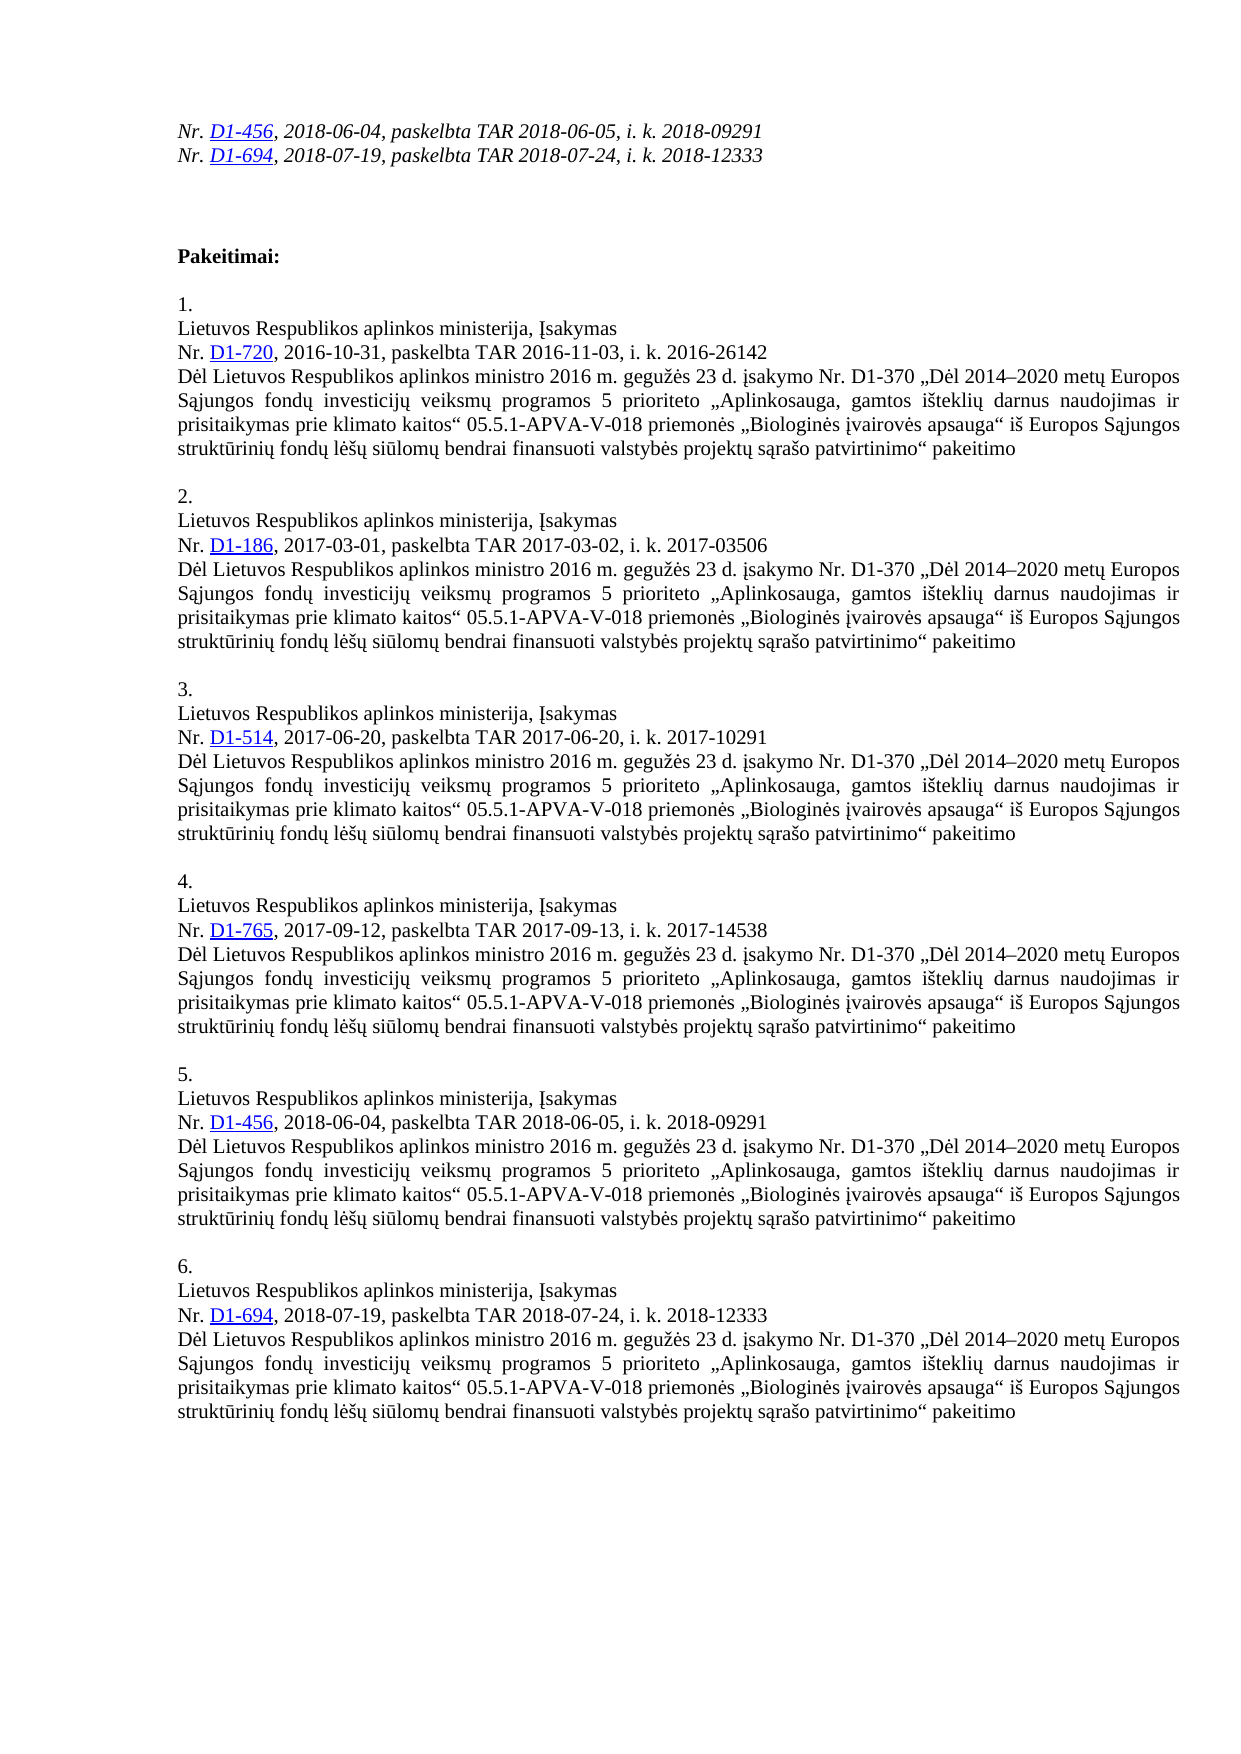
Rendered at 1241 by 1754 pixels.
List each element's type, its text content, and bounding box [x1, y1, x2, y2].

text 4. [177, 869, 1181, 893]
text 6. [177, 1254, 1181, 1278]
text 2. [177, 484, 1181, 508]
text Lietuvos Respublikos aplinkos ministerija, Įsakymas [177, 316, 1181, 340]
text Nr. D1-694, 2018-07-19, paskelbta TAR 2018-07-24, i. k. 2018-12333 [177, 1302, 1181, 1327]
text Nr. D1-456, 2018-06-04, paskelbta TAR 2018-06-05, i. k. 2018-09291 [177, 119, 1181, 143]
text Nr. D1-456, 2018-06-04, paskelbta TAR 2018-06-05, i. k. 2018-09291 [177, 1110, 1181, 1134]
text 1. [177, 292, 1181, 316]
text Dėl Lietuvos Respublikos aplinkos ministro 2016 m. gegužės 23 d. įsakymo Nr. D1-370 „Dėl 2014–2020 metų Europos Sąjungos fondų investicijų veiksmų programos 5 prioriteto „Aplinkosauga, gamtos išteklių darnus naudojimas ir prisitaikymas prie klimato kaitos“ 05.5.1-APVA-V-018 priemonės „Biologinės įvairovės apsauga“ iš Europos Sąjungos struktūrinių fondų lėšų siūlomų bendrai finansuoti valstybės projektų sąrašo patvirtinimo“ pakeitimo [177, 364, 1181, 460]
text Nr. D1-765, 2017-09-12, paskelbta TAR 2017-09-13, i. k. 2017-14538 [177, 917, 1181, 942]
text Dėl Lietuvos Respublikos aplinkos ministro 2016 m. gegužės 23 d. įsakymo Nr. D1-370 „Dėl 2014–2020 metų Europos Sąjungos fondų investicijų veiksmų programos 5 prioriteto „Aplinkosauga, gamtos išteklių darnus naudojimas ir prisitaikymas prie klimato kaitos“ 05.5.1-APVA-V-018 priemonės „Biologinės įvairovės apsauga“ iš Europos Sąjungos struktūrinių fondų lėšų siūlomų bendrai finansuoti valstybės projektų sąrašo patvirtinimo“ pakeitimo [177, 749, 1181, 845]
text Lietuvos Respublikos aplinkos ministerija, Įsakymas [177, 1086, 1181, 1110]
text Dėl Lietuvos Respublikos aplinkos ministro 2016 m. gegužės 23 d. įsakymo Nr. D1-370 „Dėl 2014–2020 metų Europos Sąjungos fondų investicijų veiksmų programos 5 prioriteto „Aplinkosauga, gamtos išteklių darnus naudojimas ir prisitaikymas prie klimato kaitos“ 05.5.1-APVA-V-018 priemonės „Biologinės įvairovės apsauga“ iš Europos Sąjungos struktūrinių fondų lėšų siūlomų bendrai finansuoti valstybės projektų sąrašo patvirtinimo“ pakeitimo [177, 1327, 1181, 1423]
text Lietuvos Respublikos aplinkos ministerija, Įsakymas [177, 893, 1181, 917]
text Nr. D1-186, 2017-03-01, paskelbta TAR 2017-03-02, i. k. 2017-03506 [177, 532, 1181, 557]
text Nr. D1-720, 2016-10-31, paskelbta TAR 2016-11-03, i. k. 2016-26142 [177, 340, 1181, 364]
text Lietuvos Respublikos aplinkos ministerija, Įsakymas [177, 701, 1181, 725]
text Dėl Lietuvos Respublikos aplinkos ministro 2016 m. gegužės 23 d. įsakymo Nr. D1-370 „Dėl 2014–2020 metų Europos Sąjungos fondų investicijų veiksmų programos 5 prioriteto „Aplinkosauga, gamtos išteklių darnus naudojimas ir prisitaikymas prie klimato kaitos“ 05.5.1-APVA-V-018 priemonės „Biologinės įvairovės apsauga“ iš Europos Sąjungos struktūrinių fondų lėšų siūlomų bendrai finansuoti valstybės projektų sąrašo patvirtinimo“ pakeitimo [177, 557, 1181, 653]
text Lietuvos Respublikos aplinkos ministerija, Įsakymas [177, 508, 1181, 532]
text Dėl Lietuvos Respublikos aplinkos ministro 2016 m. gegužės 23 d. įsakymo Nr. D1-370 „Dėl 2014–2020 metų Europos Sąjungos fondų investicijų veiksmų programos 5 prioriteto „Aplinkosauga, gamtos išteklių darnus naudojimas ir prisitaikymas prie klimato kaitos“ 05.5.1-APVA-V-018 priemonės „Biologinės įvairovės apsauga“ iš Europos Sąjungos struktūrinių fondų lėšų siūlomų bendrai finansuoti valstybės projektų sąrašo patvirtinimo“ pakeitimo [177, 942, 1181, 1038]
text 5. [177, 1062, 1181, 1086]
text Pakeitimai: [177, 244, 1181, 268]
text Dėl Lietuvos Respublikos aplinkos ministro 2016 m. gegužės 23 d. įsakymo Nr. D1-370 „Dėl 2014–2020 metų Europos Sąjungos fondų investicijų veiksmų programos 5 prioriteto „Aplinkosauga, gamtos išteklių darnus naudojimas ir prisitaikymas prie klimato kaitos“ 05.5.1-APVA-V-018 priemonės „Biologinės įvairovės apsauga“ iš Europos Sąjungos struktūrinių fondų lėšų siūlomų bendrai finansuoti valstybės projektų sąrašo patvirtinimo“ pakeitimo [177, 1134, 1181, 1230]
text 3. [177, 677, 1181, 701]
text Nr. D1-514, 2017-06-20, paskelbta TAR 2017-06-20, i. k. 2017-10291 [177, 725, 1181, 749]
text Lietuvos Respublikos aplinkos ministerija, Įsakymas [177, 1278, 1181, 1302]
text Nr. D1-694, 2018-07-19, paskelbta TAR 2018-07-24, i. k. 2018-12333 [177, 143, 1181, 167]
